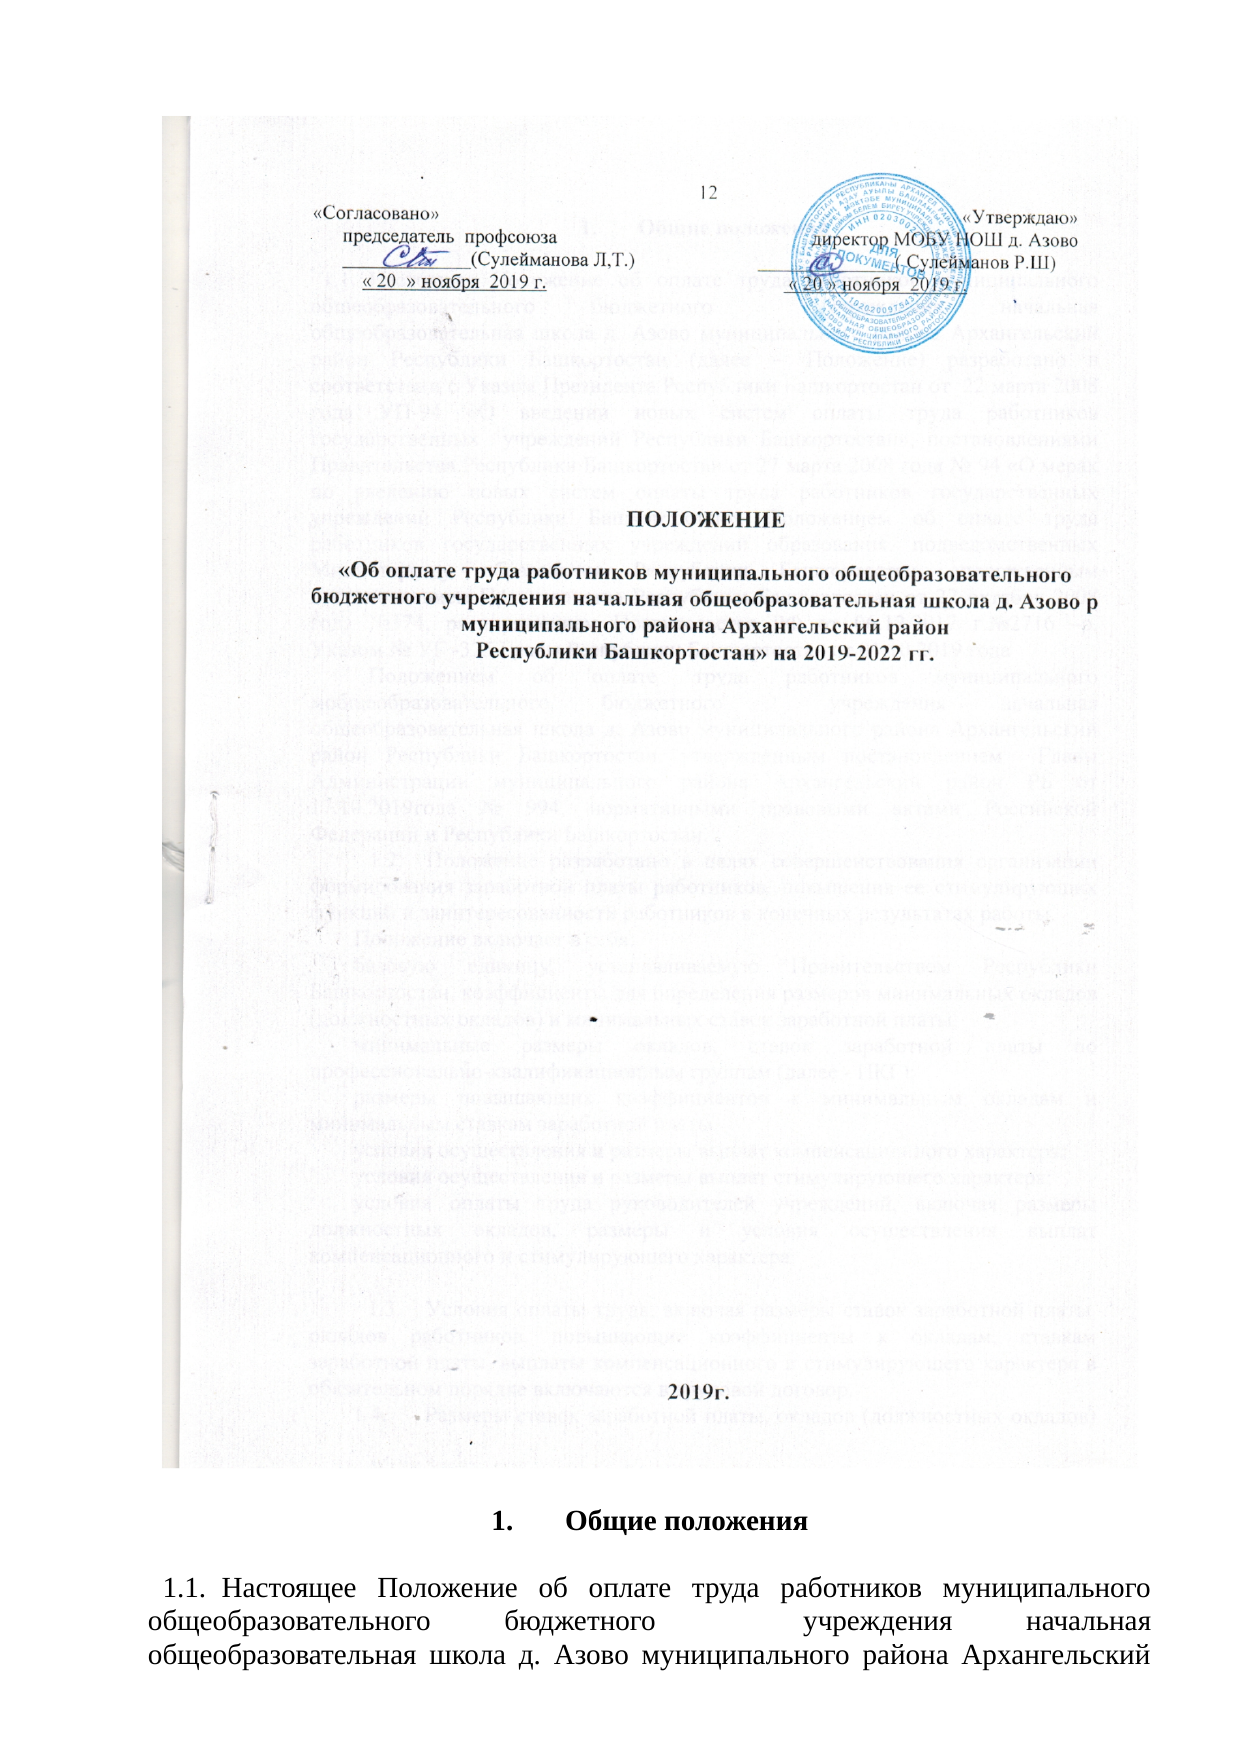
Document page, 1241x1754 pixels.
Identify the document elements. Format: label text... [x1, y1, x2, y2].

text 1. Общие положения [148, 1503, 1152, 1536]
text 1.1. Настоящее Положение об оплате труда работников муниципального общеобразовательного бюджетного учреждения начальная общеобразовательная школа д. Азово муниципального района Архангельский [148, 1570, 1152, 1671]
